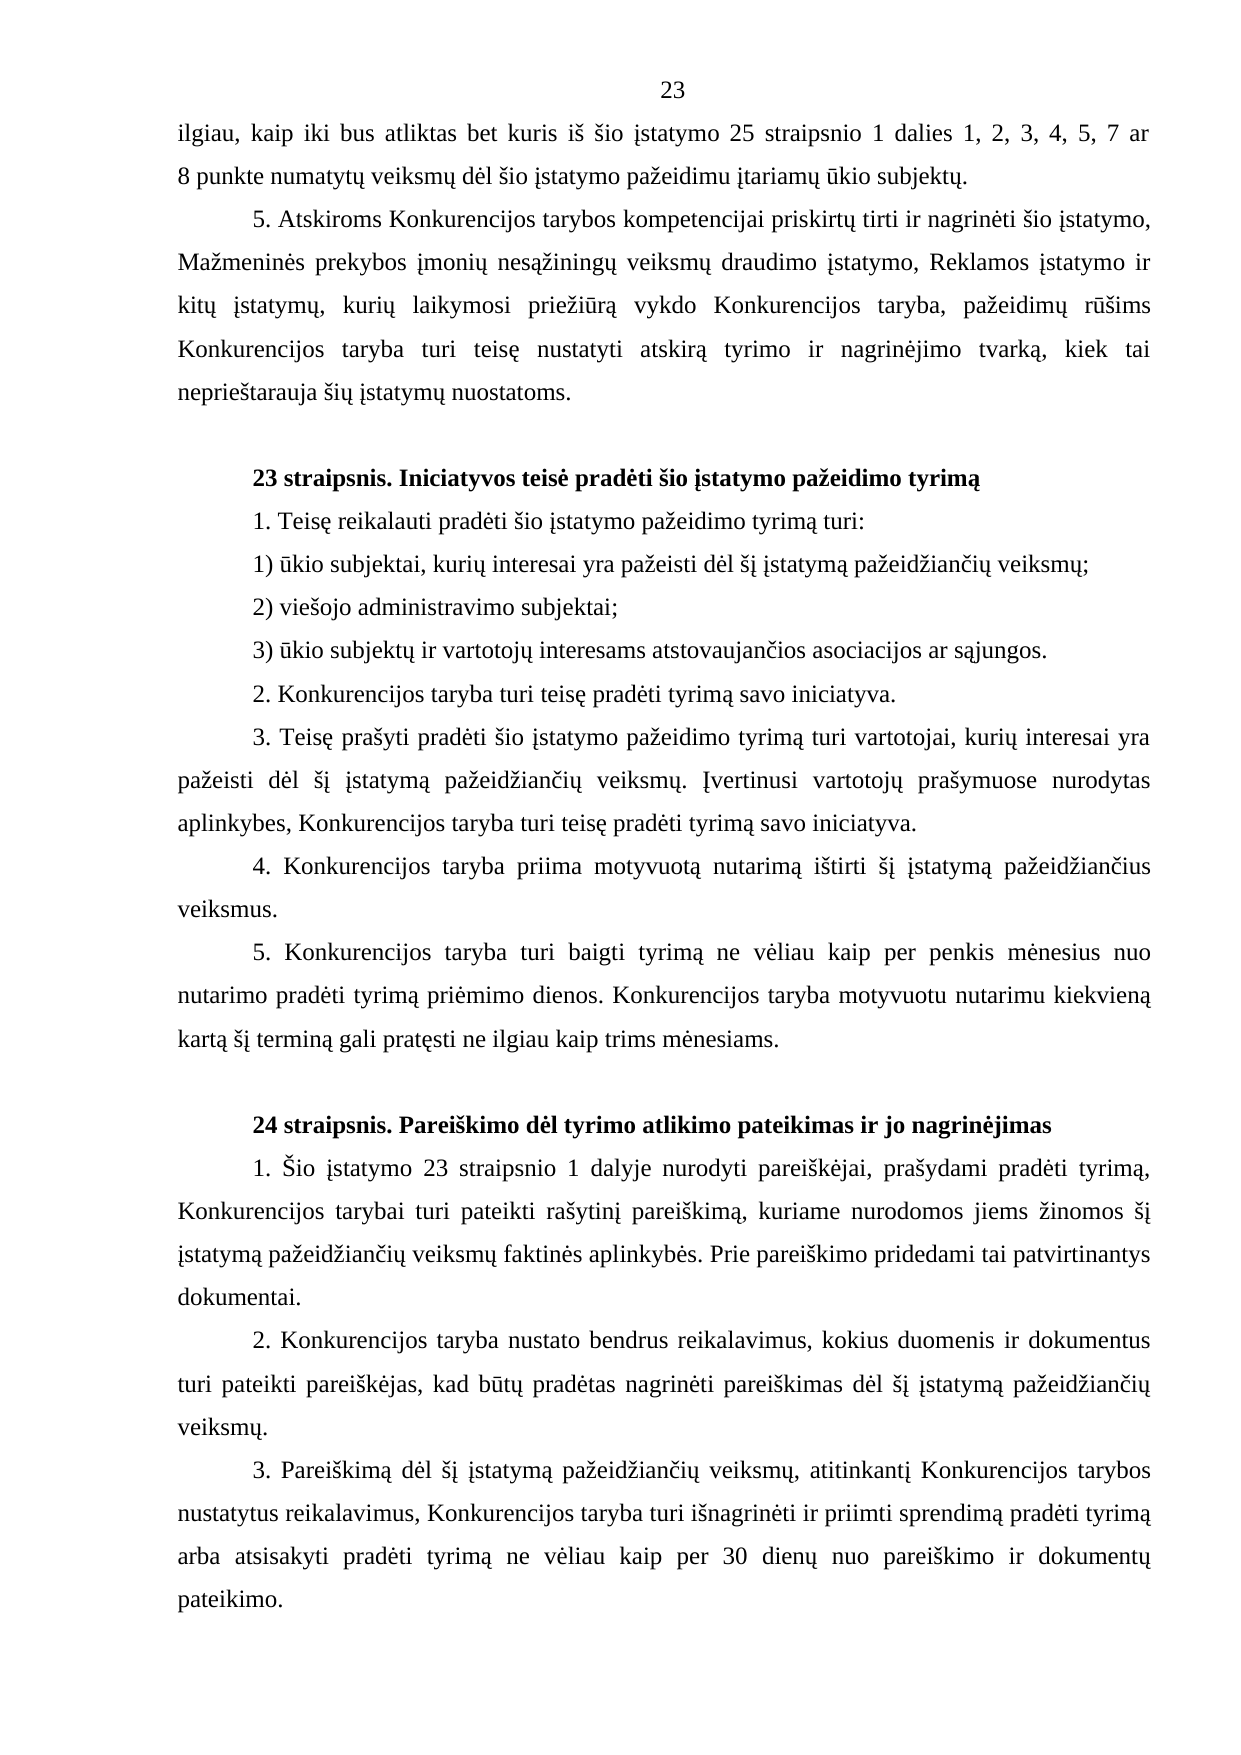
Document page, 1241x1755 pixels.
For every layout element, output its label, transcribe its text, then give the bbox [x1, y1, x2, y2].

text 5. Atskiroms Konkurencijos tarybos kompetencijai priskirtų tirti ir nagrinėti šio įstatymo, Mažmeninės prekybos įmonių nesąžiningų veiksmų draudimo įstatymo, Reklamos įstatymo ir kitų įstatymų, kurių laikymosi priežiūrą vykdo Konkurencijos taryba, pažeidimų rūšims Konkurencijos taryba turi teisę nustatyti atskirą tyrimo ir nagrinėjimo tvarką, kiek tai neprieštarauja šių įstatymų nuostatoms. [177, 204, 1152, 406]
text 23 straipsnis. Iniciatyvos teisė pradėti šio įstatymo pažeidimo tyrimą [177, 463, 1152, 492]
text 2. Konkurencijos taryba nustato bendrus reikalavimus, kokius duomenis ir dokumentus turi pateikti pareiškėjas, kad būtų pradėtas nagrinėti pareiškimas dėl šį įstatymą pažeidžiančių veiksmų. [177, 1326, 1152, 1441]
text 1. Šio įstatymo 23 straipsnio 1 dalyje nurodyti pareiškėjai, prašydami pradėti tyrimą, Konkurencijos tarybai turi pateikti rašytinį pareiškimą, kuriame nurodomos jiems žinomos šį įstatymą pažeidžiančių veiksmų faktinės aplinkybės. Prie pareiškimo pridedami tai patvirtinantys dokumentai. [177, 1153, 1152, 1311]
text 3. Teisę prašyti pradėti šio įstatymo pažeidimo tyrimą turi vartotojai, kurių interesai yra pažeisti dėl šį įstatymą pažeidžiančių veiksmų. Įvertinusi vartotojų prašymuose nurodytas aplinkybes, Konkurencijos taryba turi teisę pradėti tyrimą savo iniciatyva. [177, 722, 1152, 837]
text 3. Pareiškimą dėl šį įstatymą pažeidžiančių veiksmų, atitinkantį Konkurencijos tarybos nustatytus reikalavimus, Konkurencijos taryba turi išnagrinėti ir priimti sprendimą pradėti tyrimą arba atsisakyti pradėti tyrimą ne vėliau kaip per 30 dienų nuo pareiškimo ir dokumentų pateikimo. [177, 1455, 1152, 1613]
text 2. Konkurencijos taryba turi teisę pradėti tyrimą savo iniciatyva. [177, 679, 1152, 707]
text 24 straipsnis. Pareiškimo dėl tyrimo atlikimo pateikimas ir jo nagrinėjimas [177, 1110, 1152, 1139]
text 3) ūkio subjektų ir vartotojų interesams atstovaujančios asociacijos ar sąjungos. [177, 636, 1152, 664]
text ilgiau, kaip iki bus atliktas bet kuris iš šio įstatymo 25 straipsnio 1 dalies 1, 2, 3, 4, 5, 7 ar 8 punkte numatytų veiksmų dėl šio įstatymo pažeidimu įtariamų ūkio subjektų. [177, 118, 1152, 190]
text 4. Konkurencijos taryba priima motyvuotą nutarimą ištirti šį įstatymą pažeidžiančius veiksmus. [177, 851, 1152, 923]
text 1) ūkio subjektai, kurių interesai yra pažeisti dėl šį įstatymą pažeidžiančių veiksmų; [177, 549, 1152, 578]
text 2) viešojo administravimo subjektai; [177, 592, 1152, 621]
text 1. Teisę reikalauti pradėti šio įstatymo pažeidimo tyrimą turi: [177, 506, 1152, 535]
text 5. Konkurencijos taryba turi baigti tyrimą ne vėliau kaip per penkis mėnesius nuo nutarimo pradėti tyrimą priėmimo dienos. Konkurencijos taryba motyvuotu nutarimu kiekvieną kartą šį terminą gali pratęsti ne ilgiau kaip trims mėnesiams. [177, 937, 1152, 1052]
